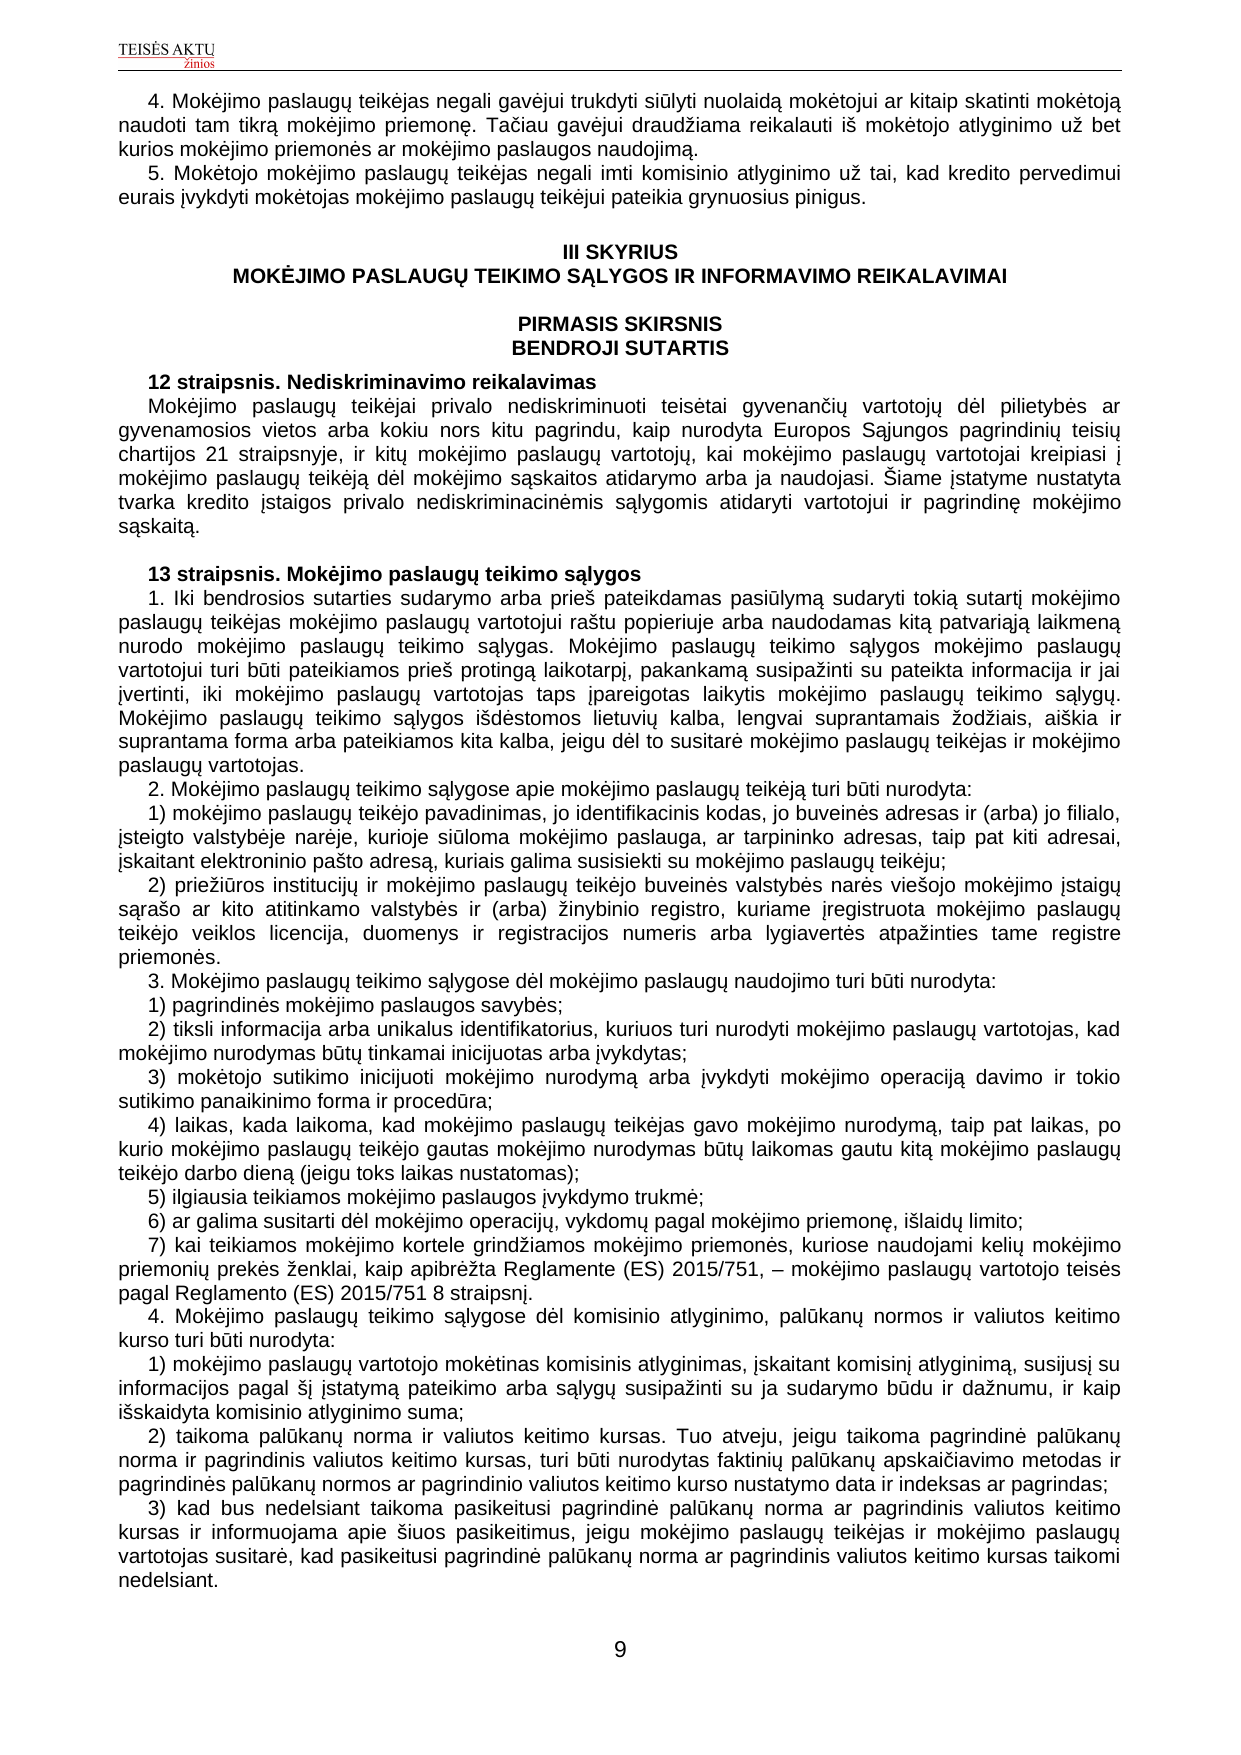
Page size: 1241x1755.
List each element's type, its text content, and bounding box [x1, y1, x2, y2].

text 1) mokėjimo paslaugų teikėjo pavadinimas, jo identifikacinis kodas, jo buveinės adresas ir (arba) jo filialo, įsteigto valstybėje narėje, kurioje siūloma mokėjimo paslauga, ar tarpininko adresas, taip pat kiti adresai, įskaitant elektroninio pašto adresą, kuriais galima susisiekti su mokėjimo paslaugų teikėju; [118, 801, 1122, 873]
text 4) laikas, kada laikoma, kad mokėjimo paslaugų teikėjas gavo mokėjimo nurodymą, taip pat laikas, po kurio mokėjimo paslaugų teikėjo gautas mokėjimo nurodymas būtų laikomas gautu kitą mokėjimo paslaugų teikėjo darbo dieną (jeigu toks laikas nustatomas); [118, 1113, 1122, 1184]
text 7) kai teikiamos mokėjimo kortele grindžiamos mokėjimo priemonės, kuriose naudojami kelių mokėjimo priemonių prekės ženklai, kaip apibrėžta Reglamente (ES) 2015/751, – mokėjimo paslaugų vartotojo teisės pagal Reglamento (ES) 2015/751 8 straipsnį. [118, 1232, 1122, 1304]
text 4. Mokėjimo paslaugų teikimo sąlygose dėl komisinio atlyginimo, palūkanų normos ir valiutos keitimo kurso turi būti nurodyta: [118, 1304, 1122, 1352]
text 1) pagrindinės mokėjimo paslaugos savybės; [118, 993, 1122, 1017]
text 2) tiksli informacija arba unikalus identifikatorius, kuriuos turi nurodyti mokėjimo paslaugų vartotojas, kad mokėjimo nurodymas būtų tinkamai inicijuotas arba įvykdytas; [118, 1017, 1122, 1065]
text 2) priežiūros institucijų ir mokėjimo paslaugų teikėjo buveinės valstybės narės viešojo mokėjimo įstaigų sąrašo ar kito atitinkamo valstybės ir (arba) žinybinio registro, kuriame įregistruota mokėjimo paslaugų teikėjo veiklos licencija, duomenys ir registracijos numeris arba lygiavertės atpažinties tame registre priemonės. [118, 873, 1122, 969]
text 1. Iki bendrosios sutarties sudarymo arba prieš pateikdamas pasiūlymą sudaryti tokią sutartį mokėjimo paslaugų teikėjas mokėjimo paslaugų vartotojui raštu popieriuje arba naudodamas kitą patvariąją laikmeną nurodo mokėjimo paslaugų teikimo sąlygas. Mokėjimo paslaugų teikimo sąlygos mokėjimo paslaugų vartotojui turi būti pateikiamos prieš protingą laikotarpį, pakankamą susipažinti su pateikta informacija ir jai įvertinti, iki mokėjimo paslaugų vartotojas taps įpareigotas laikytis mokėjimo paslaugų teikimo sąlygų. Mokėjimo paslaugų teikimo sąlygos išdėstomos lietuvių kalba, lengvai suprantamais žodžiais, aiškia ir suprantama forma arba pateikiamos kita kalba, jeigu dėl to susitarė mokėjimo paslaugų teikėjas ir mokėjimo paslaugų vartotojas. [118, 586, 1122, 777]
text 13 straipsnis. Mokėjimo paslaugų teikimo sąlygos [118, 562, 1122, 586]
text 5. Mokėtojo mokėjimo paslaugų teikėjas negali imti komisinio atlyginimo už tai, kad kredito pervedimui eurais įvykdyti mokėtojas mokėjimo paslaugų teikėjui pateikia grynuosius pinigus. [118, 161, 1122, 208]
text III SKYRIUS MOKĖJIMO PASLAUGŲ TEIKIMO SĄLYGOS IR INFORMAVIMO REIKALAVIMAI PIRMASIS SKIRSNIS BENDROJI SUTARTIS [118, 240, 1122, 359]
text 6) ar galima susitarti dėl mokėjimo operacijų, vykdomų pagal mokėjimo priemonę, išlaidų limito; [118, 1208, 1122, 1232]
text 3. Mokėjimo paslaugų teikimo sąlygose dėl mokėjimo paslaugų naudojimo turi būti nurodyta: [118, 969, 1122, 993]
text 3) kad bus nedelsiant taikoma pasikeitusi pagrindinė palūkanų norma ar pagrindinis valiutos keitimo kursas ir informuojama apie šiuos pasikeitimus, jeigu mokėjimo paslaugų teikėjas ir mokėjimo paslaugų vartotojas susitarė, kad pasikeitusi pagrindinė palūkanų norma ar pagrindinis valiutos keitimo kursas taikomi nedelsiant. [118, 1496, 1122, 1592]
text 2) taikoma palūkanų norma ir valiutos keitimo kursas. Tuo atveju, jeigu taikoma pagrindinė palūkanų norma ir pagrindinis valiutos keitimo kursas, turi būti nurodytas faktinių palūkanų apskaičiavimo metodas ir pagrindinės palūkanų normos ar pagrindinio valiutos keitimo kurso nustatymo data ir indeksas ar pagrindas; [118, 1424, 1122, 1496]
text Mokėjimo paslaugų teikėjai privalo nediskriminuoti teisėtai gyvenančių vartotojų dėl pilietybės ar gyvenamosios vietos arba kokiu nors kitu pagrindu, kaip nurodyta Europos Sąjungos pagrindinių teisių chartijos 21 straipsnyje, ir kitų mokėjimo paslaugų vartotojų, kai mokėjimo paslaugų vartotojai kreipiasi į mokėjimo paslaugų teikėją dėl mokėjimo sąskaitos atidarymo arba ja naudojasi. Šiame įstatyme nustatyta tvarka kredito įstaigos privalo nediskriminacinėmis sąlygomis atidaryti vartotojui ir pagrindinę mokėjimo sąskaitą. [118, 394, 1122, 538]
text 3) mokėtojo sutikimo inicijuoti mokėjimo nurodymą arba įvykdyti mokėjimo operaciją davimo ir tokio sutikimo panaikinimo forma ir procedūra; [118, 1065, 1122, 1113]
text 5) ilgiausia teikiamos mokėjimo paslaugos įvykdymo trukmė; [118, 1184, 1122, 1208]
text 4. Mokėjimo paslaugų teikėjas negali gavėjui trukdyti siūlyti nuolaidą mokėtojui ar kitaip skatinti mokėtoją naudoti tam tikrą mokėjimo priemonę. Tačiau gavėjui draudžiama reikalauti iš mokėtojo atlyginimo už bet kurios mokėjimo priemonės ar mokėjimo paslaugos naudojimą. [118, 89, 1122, 161]
text 1) mokėjimo paslaugų vartotojo mokėtinas komisinis atlyginimas, įskaitant komisinį atlyginimą, susijusį su informacijos pagal šį įstatymą pateikimo arba sąlygų susipažinti su ja sudarymo būdu ir dažnumu, ir kaip išskaidyta komisinio atlyginimo suma; [118, 1352, 1122, 1424]
text 2. Mokėjimo paslaugų teikimo sąlygose apie mokėjimo paslaugų teikėją turi būti nurodyta: [118, 777, 1122, 801]
text 12 straipsnis. Nediskriminavimo reikalavimas [118, 370, 1122, 394]
